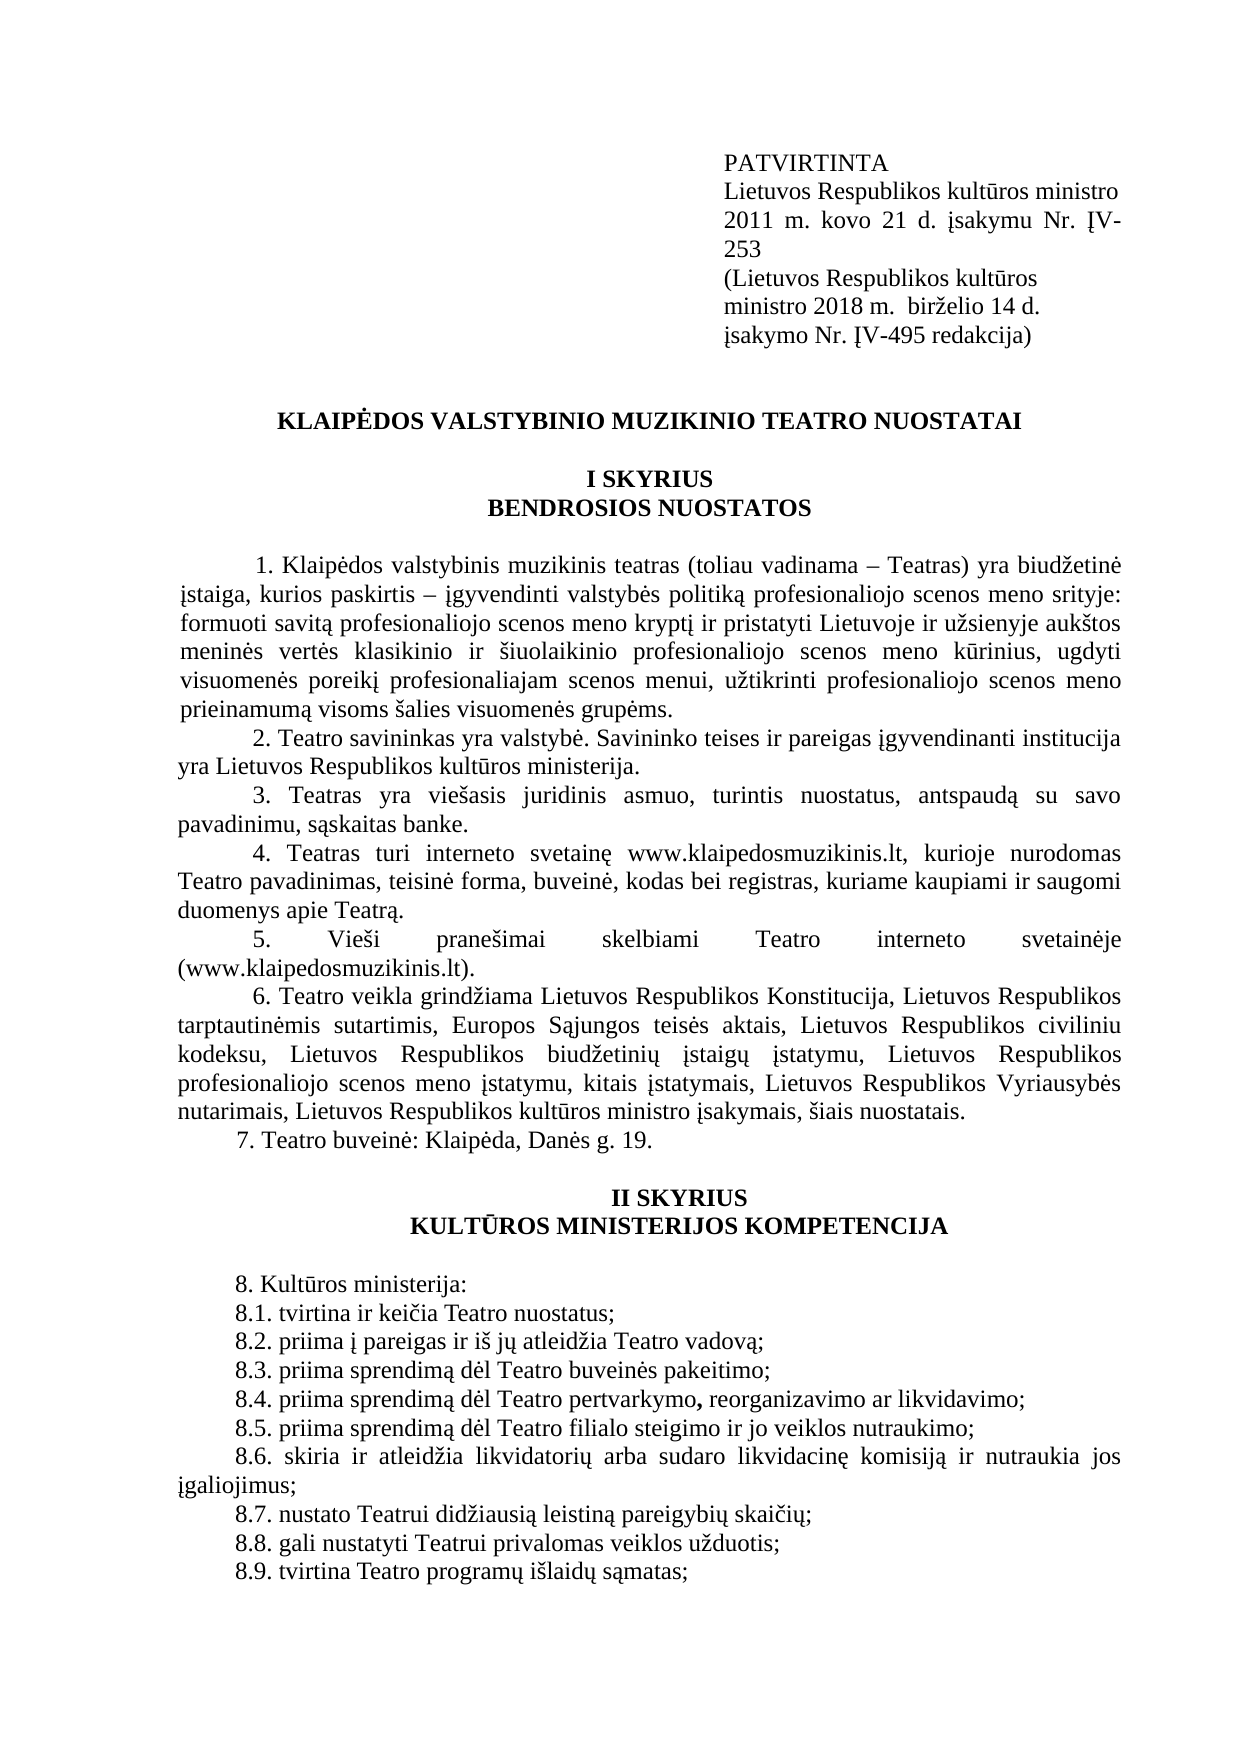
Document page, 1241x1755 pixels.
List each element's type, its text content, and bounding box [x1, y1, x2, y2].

text 1. Klaipėdos valstybinis muzikinis teatras (toliau vadinama – Teatras) yra biudžetinė įstaiga, kurios paskirtis – įgyvendinti valstybės politiką profesionaliojo scenos meno srityje: formuoti savitą profesionaliojo scenos meno kryptį ir pristatyti Lietuvoje ir užsienyje aukštos meninės vertės klasikinio ir šiuolaikinio profesionaliojo scenos meno kūrinius, ugdyti visuomenės poreikį profesionaliajam scenos menui, užtikrinti profesionaliojo scenos meno prieinamumą visoms šalies visuomenės grupėms. [180, 550, 1122, 723]
text 8.8. gali nustatyti Teatrui privalomas veiklos užduotis; [177, 1528, 1122, 1556]
text KULTŪROS MINISTERIJOS KOMPETENCIJA [177, 1211, 1122, 1240]
text 2. Teatro savininkas yra valstybė. Savininko teises ir pareigas įgyvendinanti institucija yra Lietuvos Respublikos kultūros ministerija. [177, 723, 1122, 780]
text 8.7. nustato Teatrui didžiausią leistiną pareigybių skaičių; [177, 1499, 1122, 1528]
text 8. Kultūros ministerija: [177, 1269, 1122, 1298]
text 8.6. skiria ir atleidžia likvidatorių arba sudaro likvidacinę komisiją ir nutraukia jos įgaliojimus; [177, 1441, 1122, 1499]
text BENDROSIOS NUOSTATOS [177, 493, 1122, 521]
text 8.2. priima į pareigas ir iš jų atleidžia Teatro vadovą; [177, 1326, 1122, 1355]
text 8.1. tvirtina ir keičia Teatro nuostatus; [177, 1298, 1122, 1326]
text 8.4. priima sprendimą dėl Teatro pertvarkymo, reorganizavimo ar likvidavimo; [177, 1384, 1122, 1413]
text 8.3. priima sprendimą dėl Teatro buveinės pakeitimo; [177, 1355, 1122, 1384]
text Lietuvos Respublikos kultūros ministro [723, 176, 1122, 205]
text KLAIPĖDOS VALSTYBINIO MUZIKINIO TEATRO NUOSTATAI [177, 406, 1122, 435]
text 7. Teatro buveinė: Klaipėda, Danės g. 19. [177, 1125, 1122, 1154]
text 4. Teatras turi interneto svetainę www.klaipedosmuzikinis.lt, kurioje nurodomas Teatro pavadinimas, teisinė forma, buveinė, kodas bei registras, kuriame kaupiami ir saugomi duomenys apie Teatrą. [177, 838, 1122, 924]
text 8.9. tvirtina Teatro programų išlaidų sąmatas; [177, 1556, 1122, 1585]
text 3. Teatras yra viešasis juridinis asmuo, turintis nuostatus, antspaudą su savo pavadinimu, sąskaitas banke. [177, 780, 1122, 838]
text 2011 m. kovo 21 d. įsakymu Nr. ĮV-253 [723, 205, 1122, 263]
text II SKYRIUS [177, 1183, 1122, 1211]
text 6. Teatro veikla grindžiama Lietuvos Respublikos Konstitucija, Lietuvos Respublikos tarptautinėmis sutartimis, Europos Sąjungos teisės aktais, Lietuvos Respublikos civiliniu kodeksu, Lietuvos Respublikos biudžetinių įstaigų įstatymu, Lietuvos Respublikos profesionaliojo scenos meno įstatymu, kitais įstatymais, Lietuvos Respublikos Vyriausybės nutarimais, Lietuvos Respublikos kultūros ministro įsakymais, šiais nuostatais. [177, 981, 1122, 1125]
text (Lietuvos Respublikos kultūros ministro 2018 m. birželio 14 d. įsakymo Nr. ĮV-495 redakcija) [723, 263, 1122, 349]
text 5. Vieši pranešimai skelbiami Teatro interneto svetainėje (www.klaipedosmuzikinis.lt). [177, 924, 1122, 981]
text 8.5. priima sprendimą dėl Teatro filialo steigimo ir jo veiklos nutraukimo; [177, 1413, 1122, 1441]
text PATVIRTINTA [723, 148, 1122, 176]
text I SKYRIUS [177, 464, 1122, 493]
